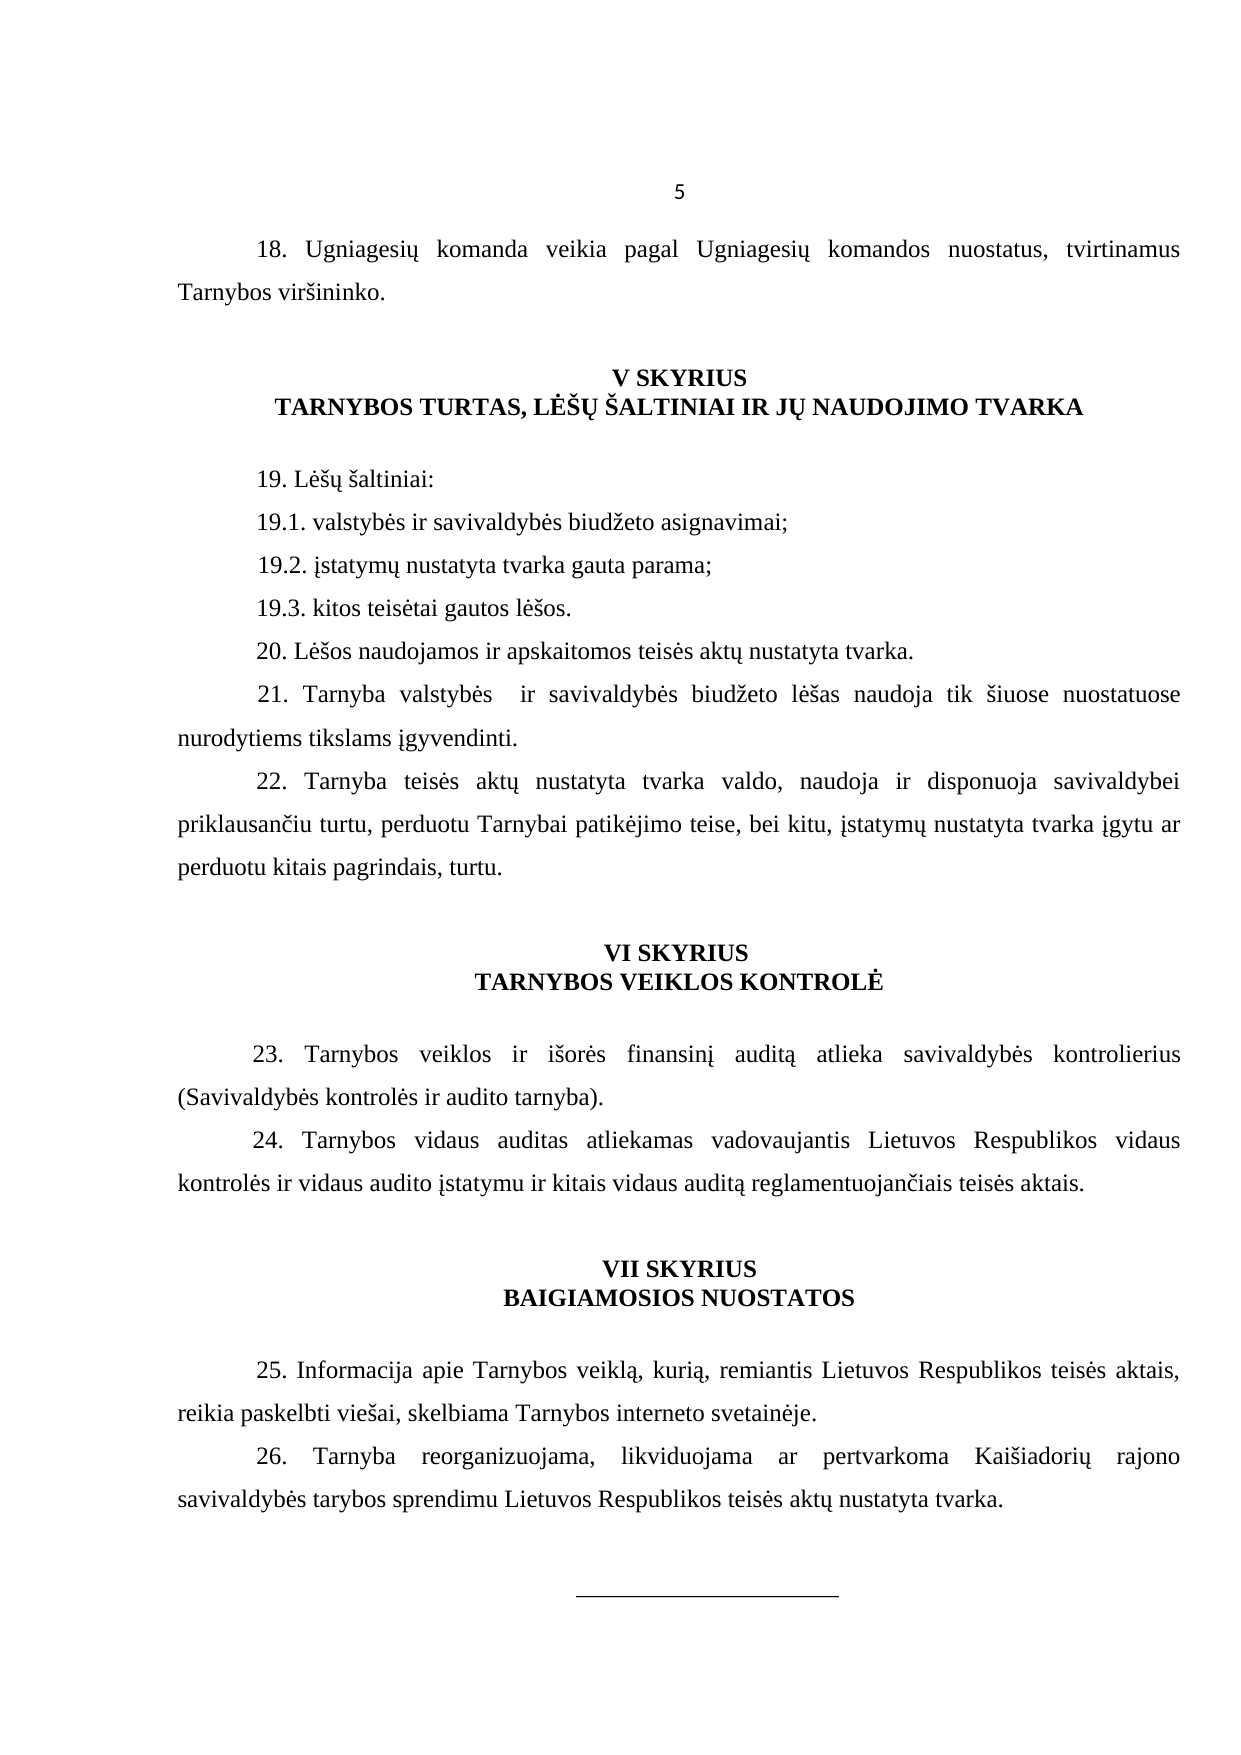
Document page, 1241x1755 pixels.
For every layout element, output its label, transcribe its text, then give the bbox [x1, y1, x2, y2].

text TARNYBOS VEIKLOS KONTROLĖ [177, 967, 1181, 996]
text 21. Tarnyba valstybės ir savivaldybės biudžeto lėšas naudoja tik šiuose nuostatuose nurodytiems tikslams įgyvendinti. [177, 679, 1181, 751]
text 19.2. įstatymų nustatyta tvarka gauta parama; [162, 550, 1181, 579]
text 18. Ugniagesių komanda veikia pagal Ugniagesių komandos nuostatus, tvirtinamus Tarnybos viršininko. [177, 234, 1181, 306]
text V SKYRIUS [177, 363, 1181, 392]
text 26. Tarnyba reorganizuojama, likviduojama ar pertvarkoma Kaišiadorių rajono savivaldybės tarybos sprendimu Lietuvos Respublikos teisės aktų nustatyta tvarka. [177, 1441, 1181, 1513]
text VII SKYRIUS [177, 1254, 1181, 1283]
text VI SKYRIUS [177, 938, 1181, 967]
text BAIGIAMOSIOS NUOSTATOS [177, 1283, 1181, 1312]
text TARNYBOS TURTAS, LĖŠŲ ŠALTINIAI IR JŲ NAUDOJIMO TVARKA [177, 392, 1181, 421]
text 23. Tarnybos veiklos ir išorės finansinį auditą atlieka savivaldybės kontrolierius (Savivaldybės kontrolės ir audito tarnyba). [177, 1039, 1181, 1111]
text 24. Tarnybos vidaus auditas atliekamas vadovaujantis Lietuvos Respublikos vidaus kontrolės ir vidaus audito įstatymu ir kitais vidaus auditą reglamentuojančiais teisės aktais. [177, 1125, 1181, 1197]
text 22. Tarnyba teisės aktų nustatyta tvarka valdo, naudoja ir disponuoja savivaldybei priklausančiu turtu, perduotu Tarnybai patikėjimo teise, bei kitu, įstatymų nustatyta tvarka įgytu ar perduotu kitais pagrindais, turtu. [177, 766, 1181, 881]
text 20. Lėšos naudojamos ir apskaitomos teisės aktų nustatyta tvarka. [177, 636, 1181, 665]
text 25. Informacija apie Tarnybos veiklą, kurią, remiantis Lietuvos Respublikos teisės aktais, reikia paskelbti viešai, skelbiama Tarnybos interneto svetainėje. [177, 1355, 1181, 1427]
text _____________________ [233, 1571, 1181, 1599]
text 19.1. valstybės ir savivaldybės biudžeto asignavimai; [177, 507, 1181, 536]
text 19.3. kitos teisėtai gautos lėšos. [177, 593, 1181, 622]
text 19. Lėšų šaltiniai: [177, 464, 1181, 493]
